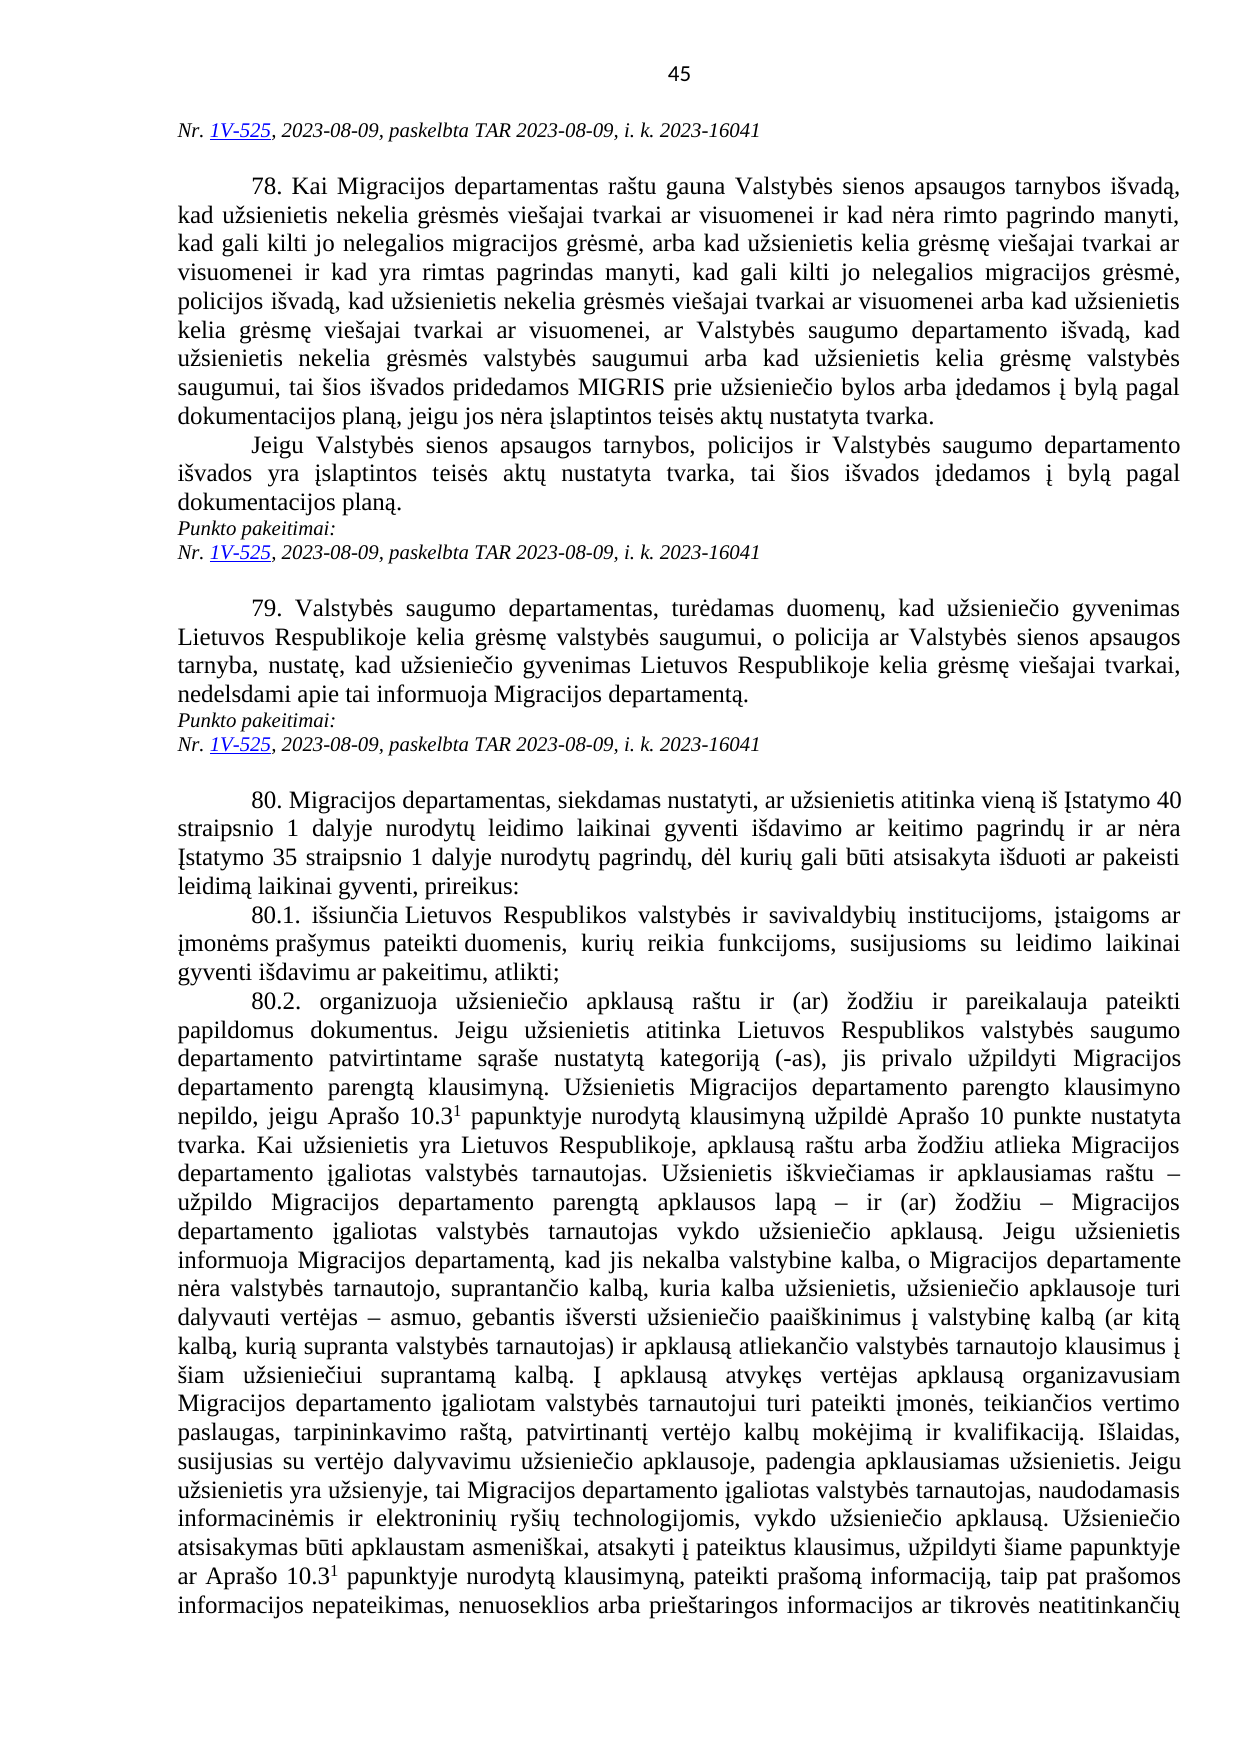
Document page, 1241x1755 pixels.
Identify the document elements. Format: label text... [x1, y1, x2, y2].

text 80. Migracijos departamentas, siekdamas nustatyti, ar užsienietis atitinka vieną iš Įstatymo 40 straipsnio 1 dalyje nurodytų leidimo laikinai gyventi išdavimo ar keitimo pagrindų ir ar nėra Įstatymo 35 straipsnio 1 dalyje nurodytų pagrindų, dėl kurių gali būti atsisakyta išduoti ar pakeisti leidimą laikinai gyventi, prireikus: [177, 785, 1181, 900]
text 80.1. išsiunčia Lietuvos Respublikos valstybės ir savivaldybių institucijoms, įstaigoms ar įmonėms prašymus pateikti duomenis, kurių reikia funkcijoms, susijusioms su leidimo laikinai gyventi išdavimu ar pakeitimu, atlikti; [177, 900, 1181, 986]
text Punkto pakeitimai: [177, 708, 1181, 732]
text 79. Valstybės saugumo departamentas, turėdamas duomenų, kad užsieniečio gyvenimas Lietuvos Respublikoje kelia grėsmę valstybės saugumui, o policija ar Valstybės sienos apsaugos tarnyba, nustatę, kad užsieniečio gyvenimas Lietuvos Respublikoje kelia grėsmę viešajai tvarkai, nedelsdami apie tai informuoja Migracijos departamentą. [177, 593, 1181, 708]
text 78. Kai Migracijos departamentas raštu gauna Valstybės sienos apsaugos tarnybos išvadą, kad užsienietis nekelia grėsmės viešajai tvarkai ar visuomenei ir kad nėra rimto pagrindo manyti, kad gali kilti jo nelegalios migracijos grėsmė, arba kad užsienietis kelia grėsmę viešajai tvarkai ar visuomenei ir kad yra rimtas pagrindas manyti, kad gali kilti jo nelegalios migracijos grėsmė, policijos išvadą, kad užsienietis nekelia grėsmės viešajai tvarkai ar visuomenei arba kad užsienietis kelia grėsmę viešajai tvarkai ar visuomenei, ar Valstybės saugumo departamento išvadą, kad užsienietis nekelia grėsmės valstybės saugumui arba kad užsienietis kelia grėsmę valstybės saugumui, tai šios išvados pridedamos MIGRIS prie užsieniečio bylos arba įdedamos į bylą pagal dokumentacijos planą, jeigu jos nėra įslaptintos teisės aktų nustatyta tvarka. [177, 171, 1181, 430]
text Nr. 1V-525, 2023-08-09, paskelbta TAR 2023-08-09, i. k. 2023-16041 [177, 540, 1181, 564]
text Punkto pakeitimai: [177, 516, 1181, 540]
text Nr. 1V-525, 2023-08-09, paskelbta TAR 2023-08-09, i. k. 2023-16041 [177, 732, 1181, 756]
text Nr. 1V-525, 2023-08-09, paskelbta TAR 2023-08-09, i. k. 2023-16041 [177, 118, 1181, 142]
text 80.2. organizuoja užsieniečio apklausą raštu ir (ar) žodžiu ir pareikalauja pateikti papildomus dokumentus. Jeigu užsienietis atitinka Lietuvos Respublikos valstybės saugumo departamento patvirtintame sąraše nustatytą kategoriją (-as), jis privalo užpildyti Migracijos departamento parengtą klausimyną. Užsienietis Migracijos departamento parengto klausimyno nepildo, jeigu Aprašo 10.31 papunktyje nurodytą klausimyną užpildė Aprašo 10 punkte nustatyta tvarka. Kai užsienietis yra Lietuvos Respublikoje, apklausą raštu arba žodžiu atlieka Migracijos departamento įgaliotas valstybės tarnautojas. Užsienietis iškviečiamas ir apklausiamas raštu – užpildo Migracijos departamento parengtą apklausos lapą – ir (ar) žodžiu – Migracijos departamento įgaliotas valstybės tarnautojas vykdo užsieniečio apklausą. Jeigu užsienietis informuoja Migracijos departamentą, kad jis nekalba valstybine kalba, o Migracijos departamente nėra valstybės tarnautojo, suprantančio kalbą, kuria kalba užsienietis, užsieniečio apklausoje turi dalyvauti vertėjas – asmuo, gebantis išversti užsieniečio paaiškinimus į valstybinę kalbą (ar kitą kalbą, kurią supranta valstybės tarnautojas) ir apklausą atliekančio valstybės tarnautojo klausimus į šiam užsieniečiui suprantamą kalbą. Į apklausą atvykęs vertėjas apklausą organizavusiam Migracijos departamento įgaliotam valstybės tarnautojui turi pateikti įmonės, teikiančios vertimo paslaugas, tarpininkavimo raštą, patvirtinantį vertėjo kalbų mokėjimą ir kvalifikaciją. Išlaidas, susijusias su vertėjo dalyvavimu užsieniečio apklausoje, padengia apklausiamas užsienietis. Jeigu užsienietis yra užsienyje, tai Migracijos departamento įgaliotas valstybės tarnautojas, naudodamasis informacinėmis ir elektroninių ryšių technologijomis, vykdo užsieniečio apklausą. Užsieniečio atsisakymas būti apklaustam asmeniškai, atsakyti į pateiktus klausimus, užpildyti šiame papunktyje ar Aprašo 10.31 papunktyje nurodytą klausimyną, pateikti prašomą informaciją, taip pat prašomos informacijos nepateikimas, nenuoseklios arba prieštaringos informacijos ar tikrovės neatitinkančių [177, 986, 1181, 1618]
text Jeigu Valstybės sienos apsaugos tarnybos, policijos ir Valstybės saugumo departamento išvados yra įslaptintos teisės aktų nustatyta tvarka, tai šios išvados įdedamos į bylą pagal dokumentacijos planą. [177, 430, 1181, 516]
